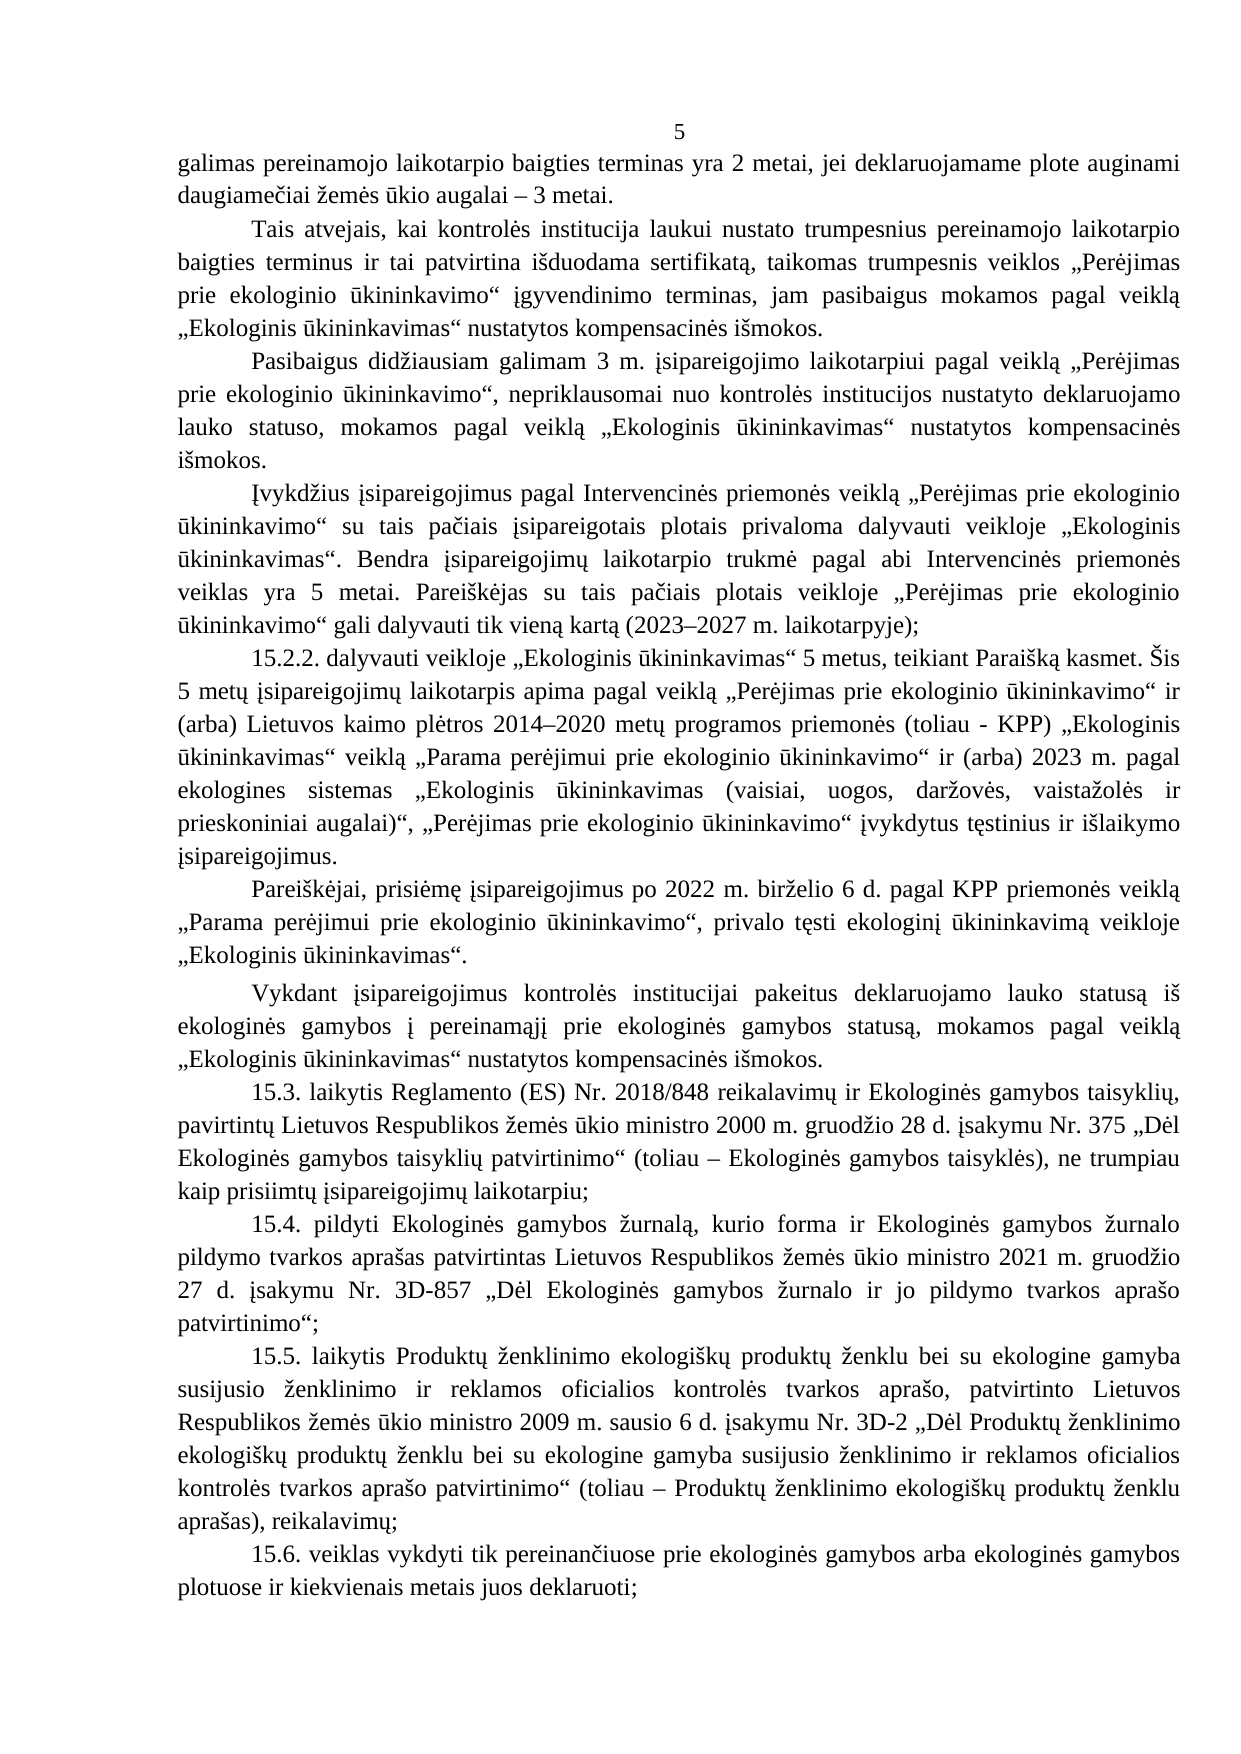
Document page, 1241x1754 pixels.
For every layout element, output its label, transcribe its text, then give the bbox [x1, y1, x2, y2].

text Tais atvejais, kai kontrolės institucija laukui nustato trumpesnius pereinamojo laikotarpio baigties terminus ir tai patvirtina išduodama sertifikatą, taikomas trumpesnis veiklos „Perėjimas prie ekologinio ūkininkavimo“ įgyvendinimo terminas, jam pasibaigus mokamos pagal veiklą „Ekologinis ūkininkavimas“ nustatytos kompensacinės išmokos. [177, 214, 1181, 341]
text 15.6. veiklas vykdyti tik pereinančiuose prie ekologinės gamybos arba ekologinės gamybos plotuose ir kiekvienais metais juos deklaruoti; [177, 1539, 1181, 1601]
text 15.3. laikytis Reglamento (ES) Nr. 2018/848 reikalavimų ir Ekologinės gamybos taisyklių, pavirtintų Lietuvos Respublikos žemės ūkio ministro 2000 m. gruodžio 28 d. įsakymu Nr. 375 „Dėl Ekologinės gamybos taisyklių patvirtinimo“ (toliau – Ekologinės gamybos taisyklės), ne trumpiau kaip prisiimtų įsipareigojimų laikotarpiu; [177, 1077, 1181, 1205]
text 15.5. laikytis Produktų ženklinimo ekologiškų produktų ženklu bei su ekologine gamyba susijusio ženklinimo ir reklamos oficialios kontrolės tvarkos aprašo, patvirtinto Lietuvos Respublikos žemės ūkio ministro 2009 m. sausio 6 d. įsakymu Nr. 3D-2 „Dėl Produktų ženklinimo ekologiškų produktų ženklu bei su ekologine gamyba susijusio ženklinimo ir reklamos oficialios kontrolės tvarkos aprašo patvirtinimo“ (toliau – Produktų ženklinimo ekologiškų produktų ženklu aprašas), reikalavimų; [177, 1341, 1181, 1535]
text Įvykdžius įsipareigojimus pagal Intervencinės priemonės veiklą „Perėjimas prie ekologinio ūkininkavimo“ su tais pačiais įsipareigotais plotais privaloma dalyvauti veikloje „Ekologinis ūkininkavimas“. Bendra įsipareigojimų laikotarpio trukmė pagal abi Intervencinės priemonės veiklas yra 5 metai. Pareiškėjas su tais pačiais plotais veikloje „Perėjimas prie ekologinio ūkininkavimo“ gali dalyvauti tik vieną kartą (2023–2027 m. laikotarpyje); [177, 478, 1181, 639]
text 15.2.2. dalyvauti veikloje „Ekologinis ūkininkavimas“ 5 metus, teikiant Paraišką kasmet. Šis 5 metų įsipareigojimų laikotarpis apima pagal veiklą „Perėjimas prie ekologinio ūkininkavimo“ ir (arba) Lietuvos kaimo plėtros 2014–2020 metų programos priemonės (toliau - KPP) „Ekologinis ūkininkavimas“ veiklą „Parama perėjimui prie ekologinio ūkininkavimo“ ir (arba) 2023 m. pagal ekologines sistemas „Ekologinis ūkininkavimas (vaisiai, uogos, daržovės, vaistažolės ir prieskoniniai augalai)“, „Perėjimas prie ekologinio ūkininkavimo“ įvykdytus tęstinius ir išlaikymo įsipareigojimus. [177, 643, 1181, 870]
text Vykdant įsipareigojimus kontrolės institucijai pakeitus deklaruojamo lauko statusą iš ekologinės gamybos į pereinamąjį prie ekologinės gamybos statusą, mokamos pagal veiklą „Ekologinis ūkininkavimas“ nustatytos kompensacinės išmokos. [177, 978, 1181, 1073]
text Pasibaigus didžiausiam galimam 3 m. įsipareigojimo laikotarpiui pagal veiklą „Perėjimas prie ekologinio ūkininkavimo“, nepriklausomai nuo kontrolės institucijos nustatyto deklaruojamo lauko statuso, mokamos pagal veiklą „Ekologinis ūkininkavimas“ nustatytos kompensacinės išmokos. [177, 346, 1181, 473]
text 15.4. pildyti Ekologinės gamybos žurnalą, kurio forma ir Ekologinės gamybos žurnalo pildymo tvarkos aprašas patvirtintas Lietuvos Respublikos žemės ūkio ministro 2021 m. gruodžio 27 d. įsakymu Nr. 3D-857 „Dėl Ekologinės gamybos žurnalo ir jo pildymo tvarkos aprašo patvirtinimo“; [177, 1209, 1181, 1337]
text Pareiškėjai, prisiėmę įsipareigojimus po 2022 m. birželio 6 d. pagal KPP priemonės veiklą „Parama perėjimui prie ekologinio ūkininkavimo“, privalo tęsti ekologinį ūkininkavimą veikloje „Ekologinis ūkininkavimas“. [177, 874, 1181, 969]
text galimas pereinamojo laikotarpio baigties terminas yra 2 metai, jei deklaruojamame plote auginami daugiamečiai žemės ūkio augalai – 3 metai. [177, 148, 1181, 209]
